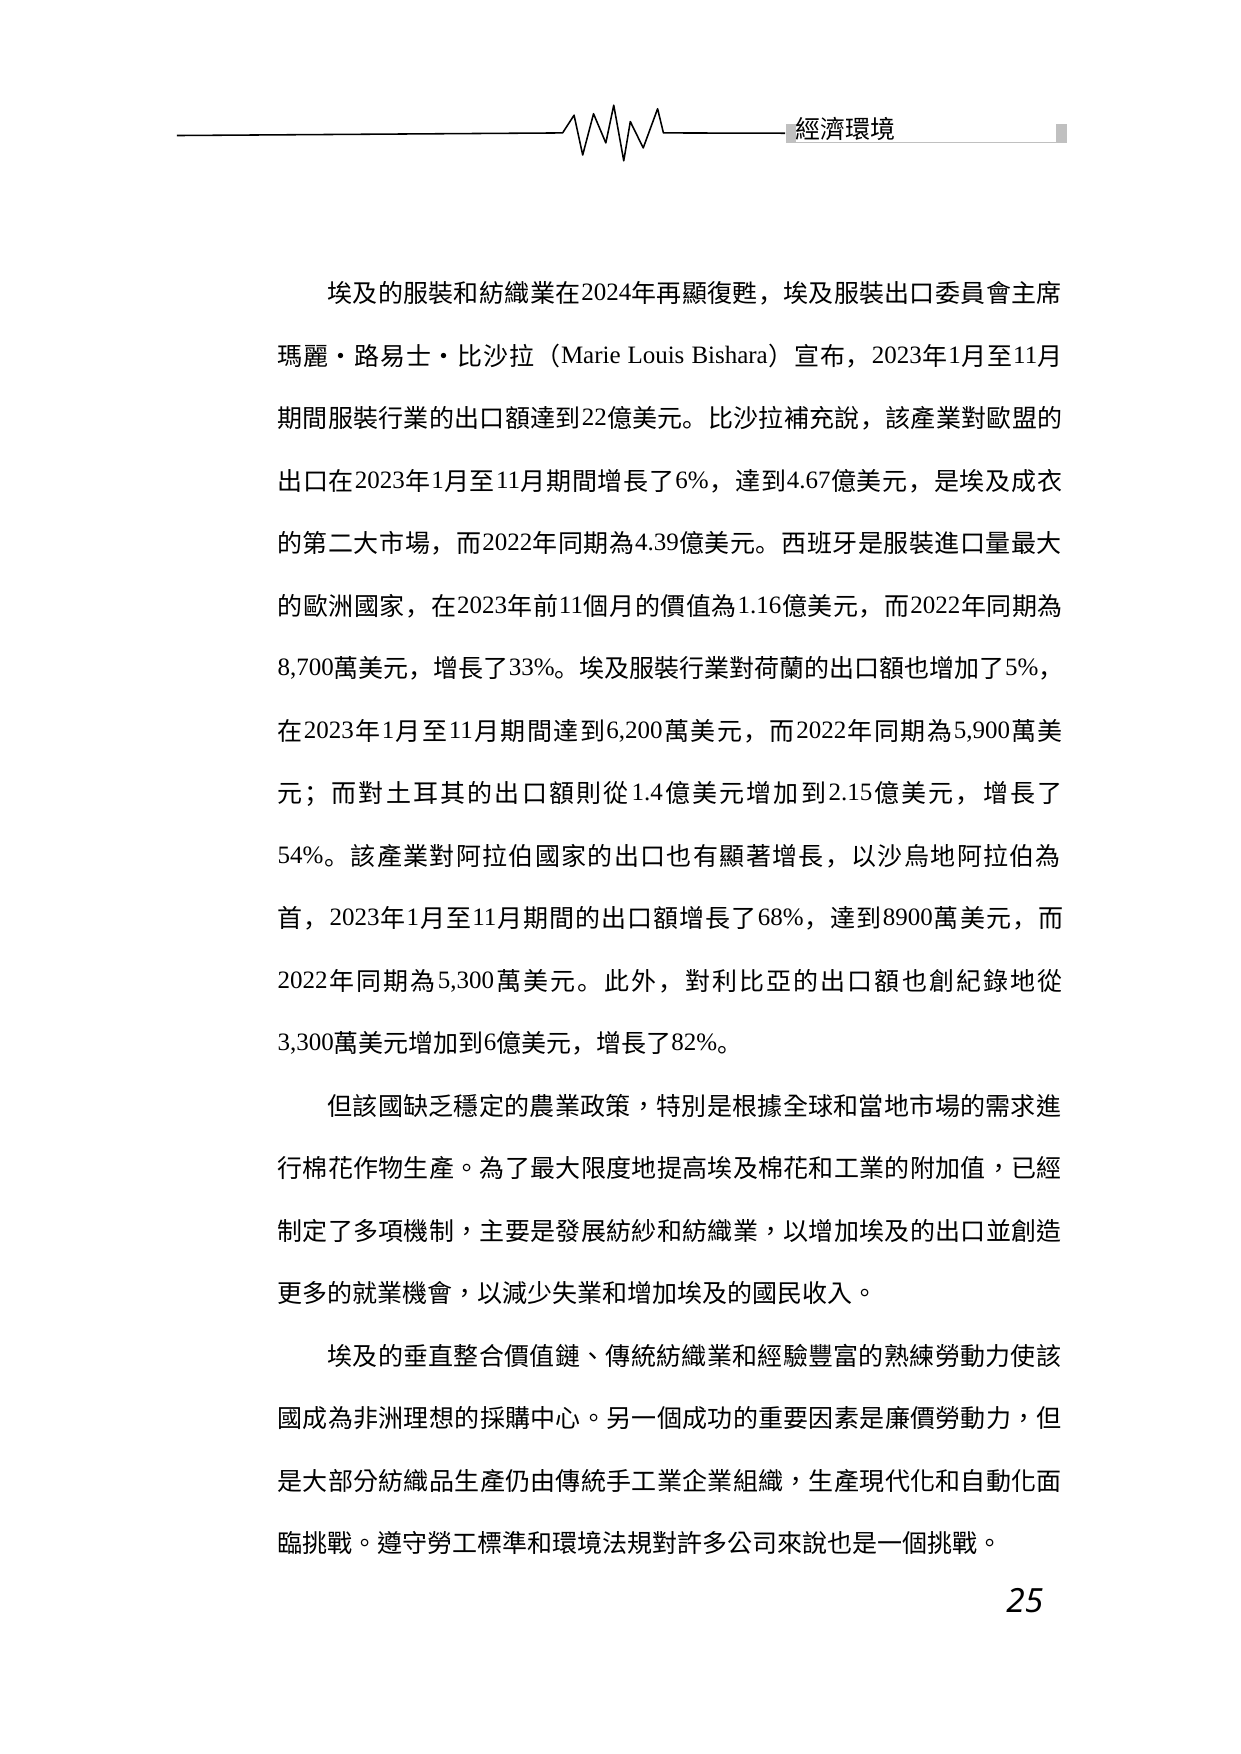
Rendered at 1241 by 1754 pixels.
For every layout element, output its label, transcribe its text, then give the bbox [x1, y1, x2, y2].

text 埃及的服裝和紡織業在2024年再顯復甦，埃及服裝出口委員會主席瑪麗•路易士•比沙拉（Marie Louis Bishara）宣布，2023年1月至11月期間服裝行業的出口額達到22億美元。比沙拉補充說，該產業對歐盟的出口在2023年1月至11月期間增長了6%，達到4.67億美元，是埃及成衣的第二大市場，而2022年同期為4.39億美元。西班牙是服裝進口量最大的歐洲國家，在2023年前11個月的價值為1.16億美元，而2022年同期為8,700萬美元，增長了33%。埃及服裝行業對荷蘭的出口額也增加了5%，在2023年1月至11月期間達到6,200萬美元，而2022年同期為5,900萬美元；而對土耳其的出口額則從1.4億美元增加到2.15億美元，增長了54%。該產業對阿拉伯國家的出口也有顯著增長，以沙烏地阿拉伯為首，2023年1月至11月期間的出口額增長了68%，達到8900萬美元，而2022年同期為5,300萬美元。此外，對利比亞的出口額也創紀錄地從3,300萬美元增加到6億美元，增長了82%。 [277, 250, 1063, 1063]
text 埃及的垂直整合價值鏈、傳統紡織業和經驗豐富的熟練勞動力使該國成為非洲理想的採購中心。另一個成功的重要因素是廉價勞動力，但是大部分紡織品生產仍由傳統手工業企業組織，生產現代化和自動化面臨挑戰。遵守勞工標準和環境法規對許多公司來說也是一個挑戰。 [277, 1313, 1063, 1563]
text 但該國缺乏穩定的農業政策，特別是根據全球和當地市場的需求進行棉花作物生產。為了最大限度地提高埃及棉花和工業的附加值，已經制定了多項機制，主要是發展紡紗和紡織業，以增加埃及的出口並創造更多的就業機會，以減少失業和增加埃及的國民收入。 [277, 1063, 1063, 1313]
